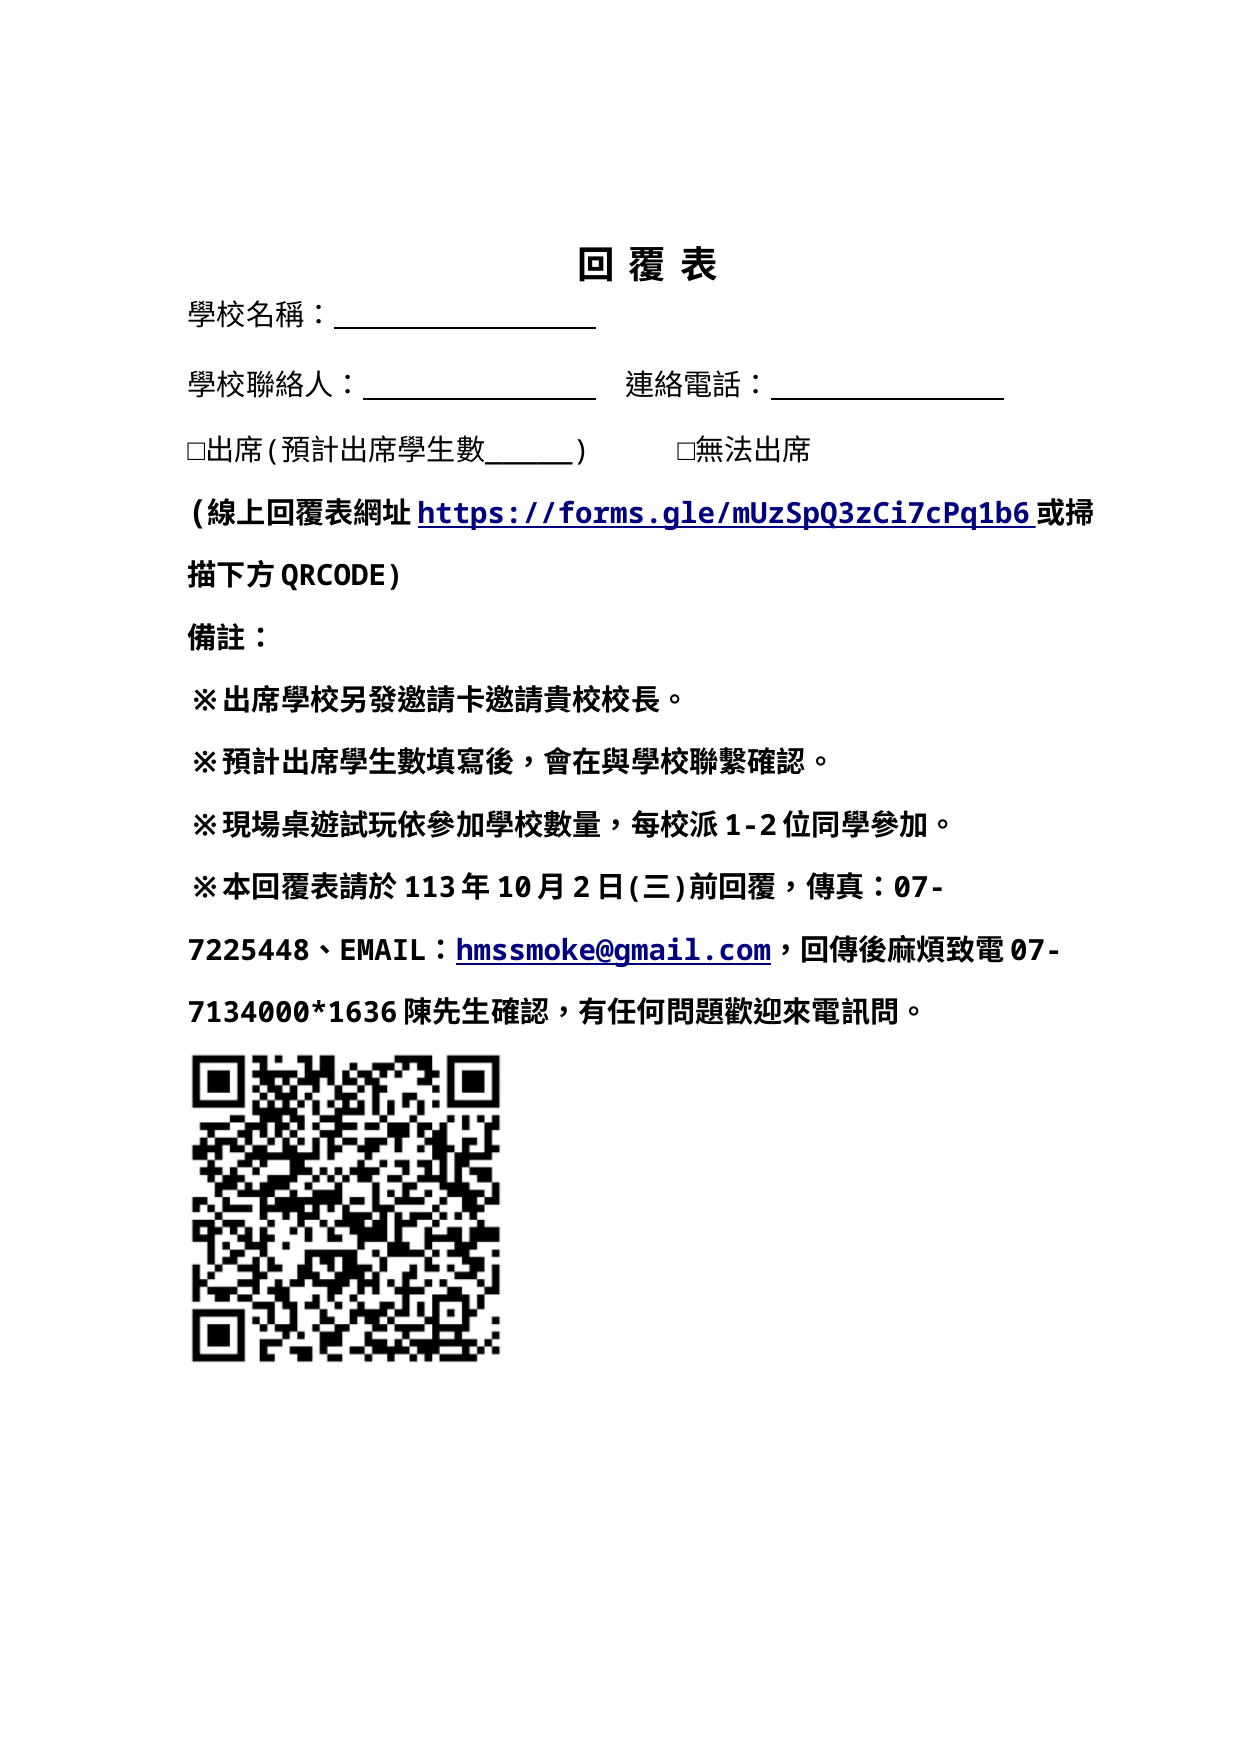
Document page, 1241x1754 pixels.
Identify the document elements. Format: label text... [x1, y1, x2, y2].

text □出席(預計出席學生數_____) □無法出席 [187, 406, 1158, 469]
text ※本回覆表請於113年10月2日(三)前回覆，傳真：07-7225448、EMAIL：hmssmoke@gmail.com，回傳後麻煩致電07-7134000*1636陳先生確認，有任何問題歡迎來電訊問。 [187, 844, 1107, 1031]
text (線上回覆表網址https://forms.gle/mUzSpQ3zCi7cPq1b6或掃描下方QRCODE) [187, 469, 1107, 594]
text 學校聯絡人： 連絡電話： [187, 354, 1107, 406]
text 備註： [187, 594, 1107, 656]
text 回覆表 [187, 221, 1107, 283]
text 學校名稱： [187, 283, 1107, 335]
text ※現場桌遊試玩依參加學校數量，每校派1-2位同學參加。 [187, 781, 1107, 844]
text ※出席學校另發邀請卡邀請貴校校長。 [187, 656, 1107, 719]
text ※預計出席學生數填寫後，會在與學校聯繫確認。 [187, 719, 1107, 781]
